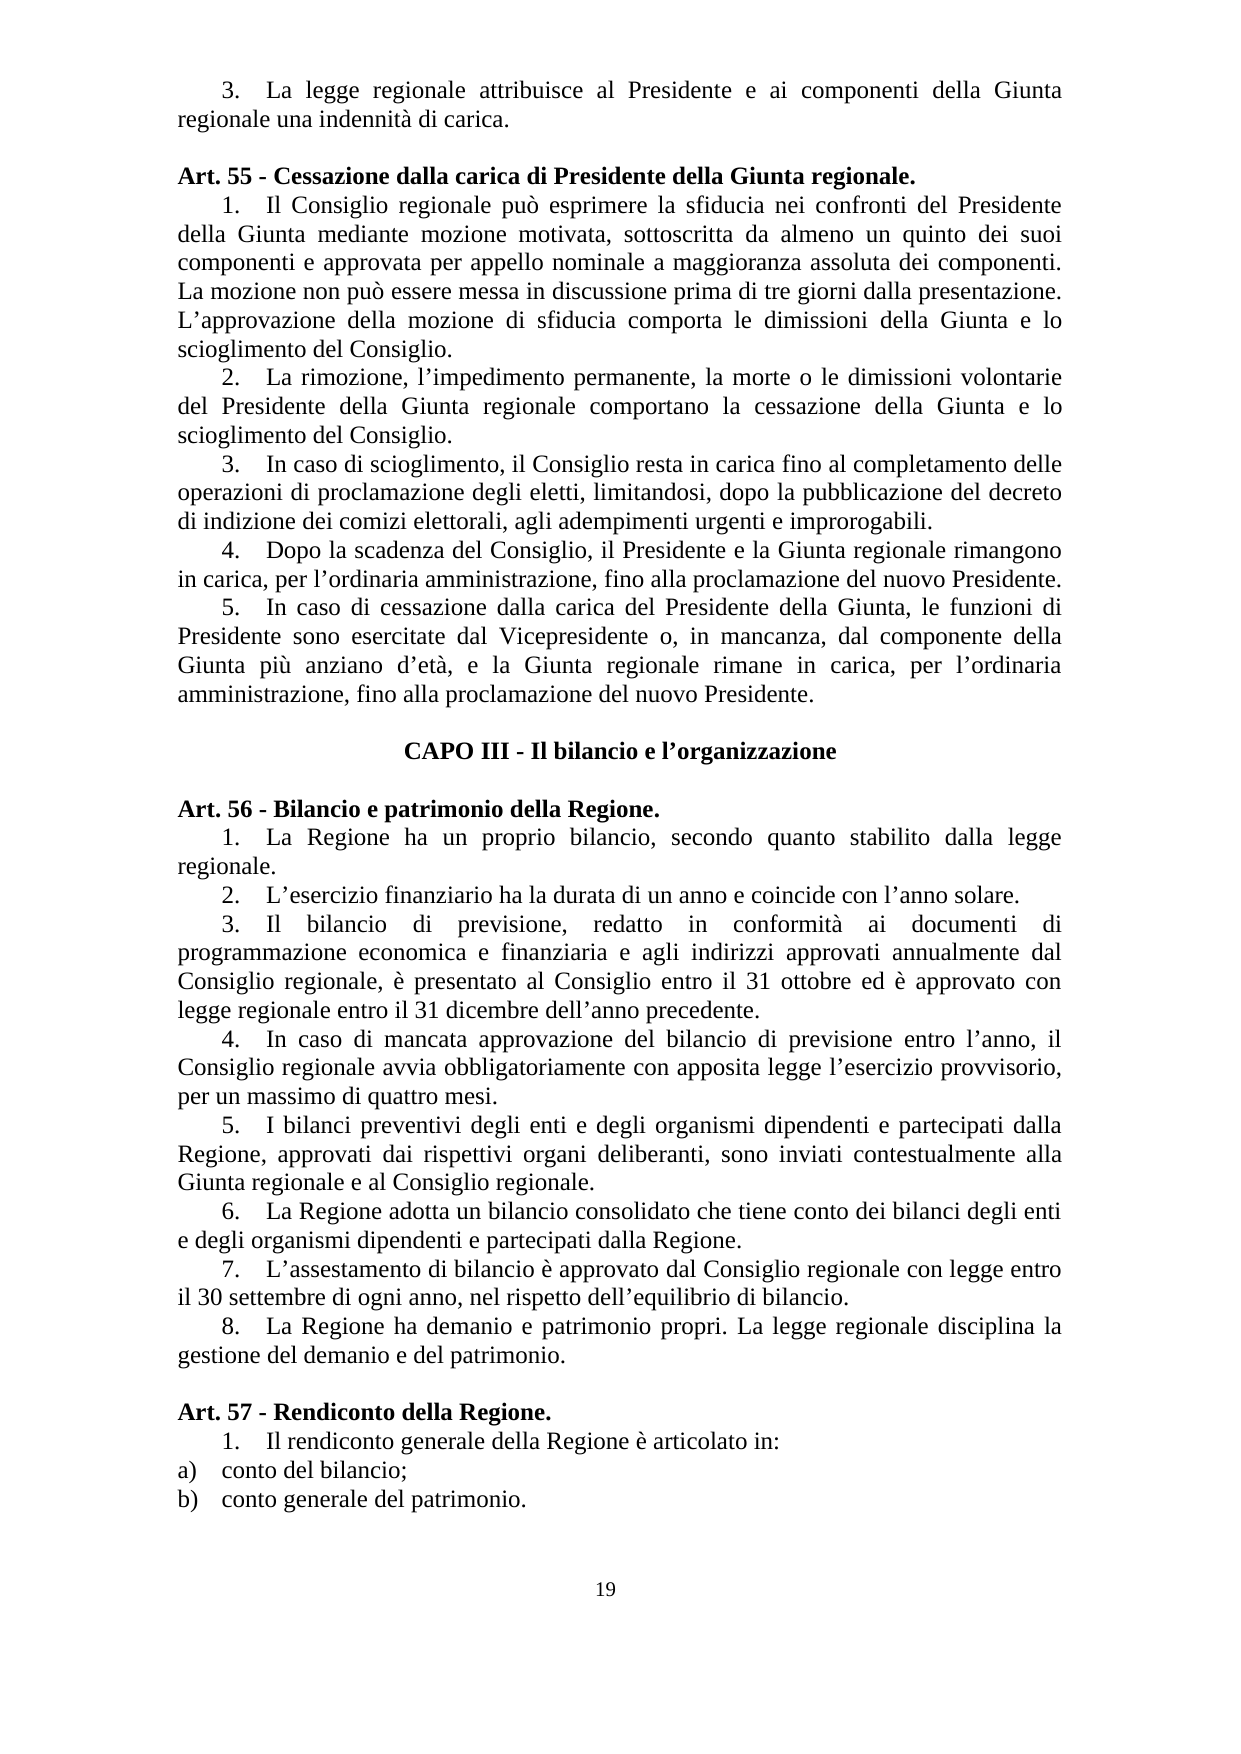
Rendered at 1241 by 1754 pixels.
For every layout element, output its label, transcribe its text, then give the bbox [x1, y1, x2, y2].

text 3. Il bilancio di previsione, redatto in conformità ai documenti di programmazione economica e finanziaria e agli indirizzi approvati annualmente dal Consiglio regionale, è presentato al Consiglio entro il 31 ottobre ed è approvato con legge regionale entro il 31 dicembre dell’anno precedente. [177, 909, 1063, 1024]
subtitle Art. 56 - Bilancio e patrimonio della Regione. [177, 794, 1063, 822]
text 8. La Regione ha demanio e patrimonio propri. La legge regionale disciplina la gestione del demanio e del patrimonio. [177, 1311, 1063, 1369]
subtitle Art. 57 - Rendiconto della Regione. [177, 1397, 1063, 1426]
text 7. L’assestamento di bilancio è approvato dal Consiglio regionale con legge entro il 30 settembre di ogni anno, nel rispetto dell’equilibrio di bilancio. [177, 1254, 1063, 1311]
text 5. In caso di cessazione dalla carica del Presidente della Giunta, le funzioni di Presidente sono esercitate dal Vicepresidente o, in mancanza, dal componente della Giunta più anziano d’età, e la Giunta regionale rimane in carica, per l’ordinaria amministrazione, fino alla proclamazione del nuovo Presidente. [177, 592, 1063, 707]
text 2. L’esercizio finanziario ha la durata di un anno e coincide con l’anno solare. [177, 880, 1063, 909]
text 6. La Regione adotta un bilancio consolidato che tiene conto dei bilanci degli enti e degli organismi dipendenti e partecipati dalla Regione. [177, 1196, 1063, 1254]
text 2. La rimozione, l’impedimento permanente, la morte o le dimissioni volontarie del Presidente della Giunta regionale comportano la cessazione della Giunta e lo scioglimento del Consiglio. [177, 362, 1063, 449]
text 1. Il Consiglio regionale può esprimere la sfiducia nei confronti del Presidente della Giunta mediante mozione motivata, sottoscritta da almeno un quinto dei suoi componenti e approvata per appello nominale a maggioranza assoluta dei componenti. La mozione non può essere messa in discussione prima di tre giorni dalla presentazione. L’approvazione della mozione di sfiducia comporta le dimissioni della Giunta e lo scioglimento del Consiglio. [177, 190, 1063, 362]
text 1. Il rendiconto generale della Regione è articolato in: [177, 1426, 1063, 1455]
text 3. In caso di scioglimento, il Consiglio resta in carica fino al completamento delle operazioni di proclamazione degli eletti, limitandosi, dopo la pubblicazione del decreto di indizione dei comizi elettorali, agli adempimenti urgenti e improrogabili. [177, 449, 1063, 535]
subtitle Art. 55 - Cessazione dalla carica di Presidente della Giunta regionale. [177, 161, 1063, 190]
text 4. Dopo la scadenza del Consiglio, il Presidente e la Giunta regionale rimangono in carica, per l’ordinaria amministrazione, fino alla proclamazione del nuovo Presidente. [177, 535, 1063, 592]
text 3. La legge regionale attribuisce al Presidente e ai componenti della Giunta regionale una indennità di carica. [177, 75, 1063, 132]
text 4. In caso di mancata approvazione del bilancio di previsione entro l’anno, il Consiglio regionale avvia obbligatoriamente con apposita legge l’esercizio provvisorio, per un massimo di quattro mesi. [177, 1024, 1063, 1110]
text b) conto generale del patrimonio. [177, 1484, 1063, 1512]
text 5. I bilanci preventivi degli enti e degli organismi dipendenti e partecipati dalla Regione, approvati dai rispettivi organi deliberanti, sono inviati contestualmente alla Giunta regionale e al Consiglio regionale. [177, 1110, 1063, 1196]
subtitle CAPO III - Il bilancio e l’organizzazione [177, 736, 1063, 765]
text 1. La Regione ha un proprio bilancio, secondo quanto stabilito dalla legge regionale. [177, 822, 1063, 880]
text a) conto del bilancio; [177, 1455, 1063, 1484]
